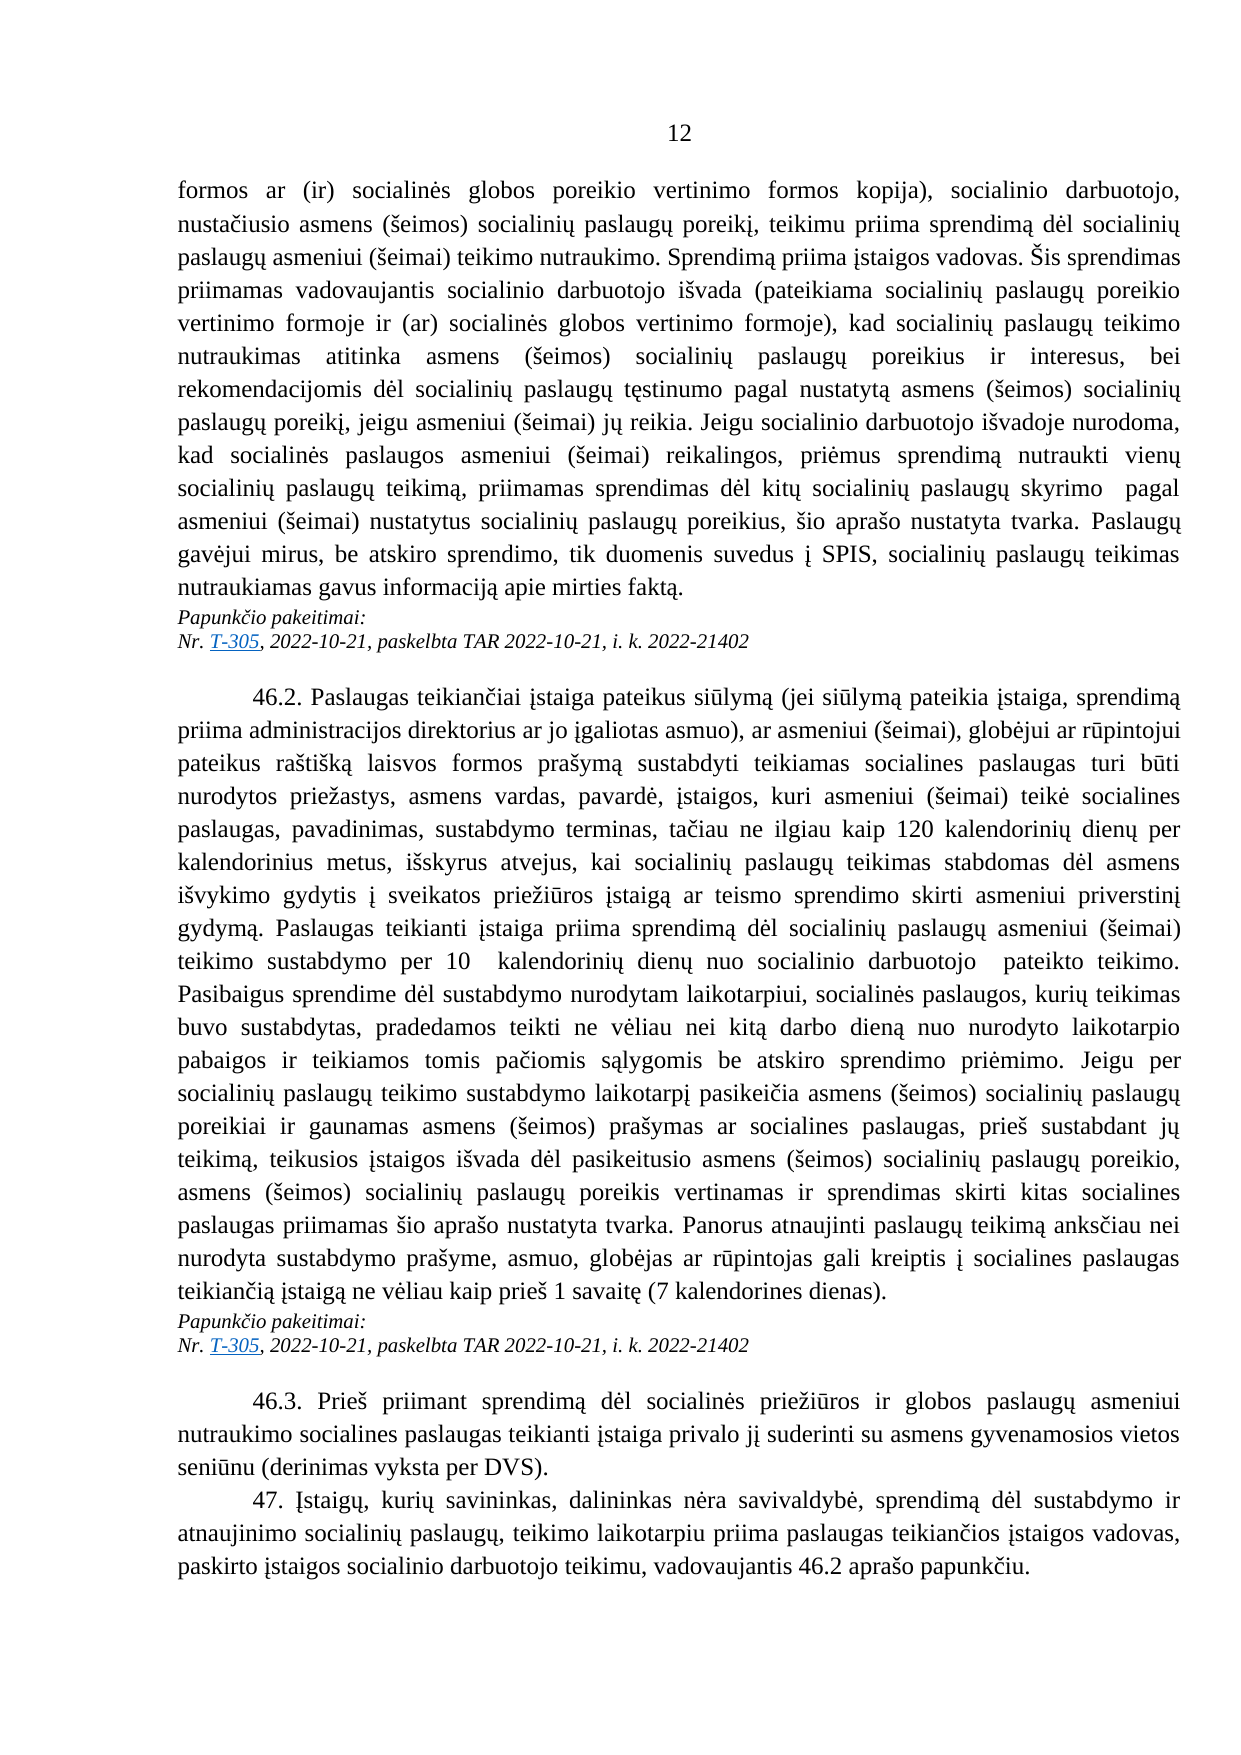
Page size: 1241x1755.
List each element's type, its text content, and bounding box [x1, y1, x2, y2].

text 46.2. Paslaugas teikiančiai įstaiga pateikus siūlymą (jei siūlymą pateikia įstaiga, sprendimą priima administracijos direktorius ar jo įgaliotas asmuo), ar asmeniui (šeimai), globėjui ar rūpintojui pateikus raštišką laisvos formos prašymą sustabdyti teikiamas socialines paslaugas turi būti nurodytos priežastys, asmens vardas, pavardė, įstaigos, kuri asmeniui (šeimai) teikė socialines paslaugas, pavadinimas, sustabdymo terminas, tačiau ne ilgiau kaip 120 kalendorinių dienų per kalendorinius metus, išskyrus atvejus, kai socialinių paslaugų teikimas stabdomas dėl asmens išvykimo gydytis į sveikatos priežiūros įstaigą ar teismo sprendimo skirti asmeniui priverstinį gydymą. Paslaugas teikianti įstaiga priima sprendimą dėl socialinių paslaugų asmeniui (šeimai) teikimo sustabdymo per 10 kalendorinių dienų nuo socialinio darbuotojo pateikto teikimo. Pasibaigus sprendime dėl sustabdymo nurodytam laikotarpiui, socialinės paslaugos, kurių teikimas buvo sustabdytas, pradedamos teikti ne vėliau nei kitą darbo dieną nuo nurodyto laikotarpio pabaigos ir teikiamos tomis pačiomis sąlygomis be atskiro sprendimo priėmimo. Jeigu per socialinių paslaugų teikimo sustabdymo laikotarpį pasikeičia asmens (šeimos) socialinių paslaugų poreikiai ir gaunamas asmens (šeimos) prašymas ar socialines paslaugas, prieš sustabdant jų teikimą, teikusios įstaigos išvada dėl pasikeitusio asmens (šeimos) socialinių paslaugų poreikio, asmens (šeimos) socialinių paslaugų poreikis vertinamas ir sprendimas skirti kitas socialines paslaugas priimamas šio aprašo nustatyta tvarka. Panorus atnaujinti paslaugų teikimą anksčiau nei nurodyta sustabdymo prašyme, asmuo, globėjas ar rūpintojas gali kreiptis į socialines paslaugas teikiančią įstaigą ne vėliau kaip prieš 1 savaitę (7 kalendorines dienas). [177, 682, 1181, 1305]
text formos ar (ir) socialinės globos poreikio vertinimo formos kopija), socialinio darbuotojo, nustačiusio asmens (šeimos) socialinių paslaugų poreikį, teikimu priima sprendimą dėl socialinių paslaugų asmeniui (šeimai) teikimo nutraukimo. Sprendimą priima įstaigos vadovas. Šis sprendimas priimamas vadovaujantis socialinio darbuotojo išvada (pateikiama socialinių paslaugų poreikio vertinimo formoje ir (ar) socialinės globos vertinimo formoje), kad socialinių paslaugų teikimo nutraukimas atitinka asmens (šeimos) socialinių paslaugų poreikius ir interesus, bei rekomendacijomis dėl socialinių paslaugų tęstinumo pagal nustatytą asmens (šeimos) socialinių paslaugų poreikį, jeigu asmeniui (šeimai) jų reikia. Jeigu socialinio darbuotojo išvadoje nurodoma, kad socialinės paslaugos asmeniui (šeimai) reikalingos, priėmus sprendimą nutraukti vienų socialinių paslaugų teikimą, priimamas sprendimas dėl kitų socialinių paslaugų skyrimo pagal asmeniui (šeimai) nustatytus socialinių paslaugų poreikius, šio aprašo nustatyta tvarka. Paslaugų gavėjui mirus, be atskiro sprendimo, tik duomenis suvedus į SPIS, socialinių paslaugų teikimas nutraukiamas gavus informaciją apie mirties faktą. [177, 176, 1181, 601]
text Papunkčio pakeitimai: [177, 605, 1181, 629]
text Nr. T-305, 2022-10-21, paskelbta TAR 2022-10-21, i. k. 2022-21402 [177, 629, 1181, 653]
text Papunkčio pakeitimai: [177, 1309, 1181, 1333]
text 46.3. Prieš priimant sprendimą dėl socialinės priežiūros ir globos paslaugų asmeniui nutraukimo socialines paslaugas teikianti įstaiga privalo jį suderinti su asmens gyvenamosios vietos seniūnu (derinimas vyksta per DVS). [177, 1386, 1181, 1481]
text Nr. T-305, 2022-10-21, paskelbta TAR 2022-10-21, i. k. 2022-21402 [177, 1333, 1181, 1357]
text 47. Įstaigų, kurių savininkas, dalininkas nėra savivaldybė, sprendimą dėl sustabdymo ir atnaujinimo socialinių paslaugų, teikimo laikotarpiu priima paslaugas teikiančios įstaigos vadovas, paskirto įstaigos socialinio darbuotojo teikimu, vadovaujantis 46.2 aprašo papunkčiu. [177, 1485, 1181, 1580]
